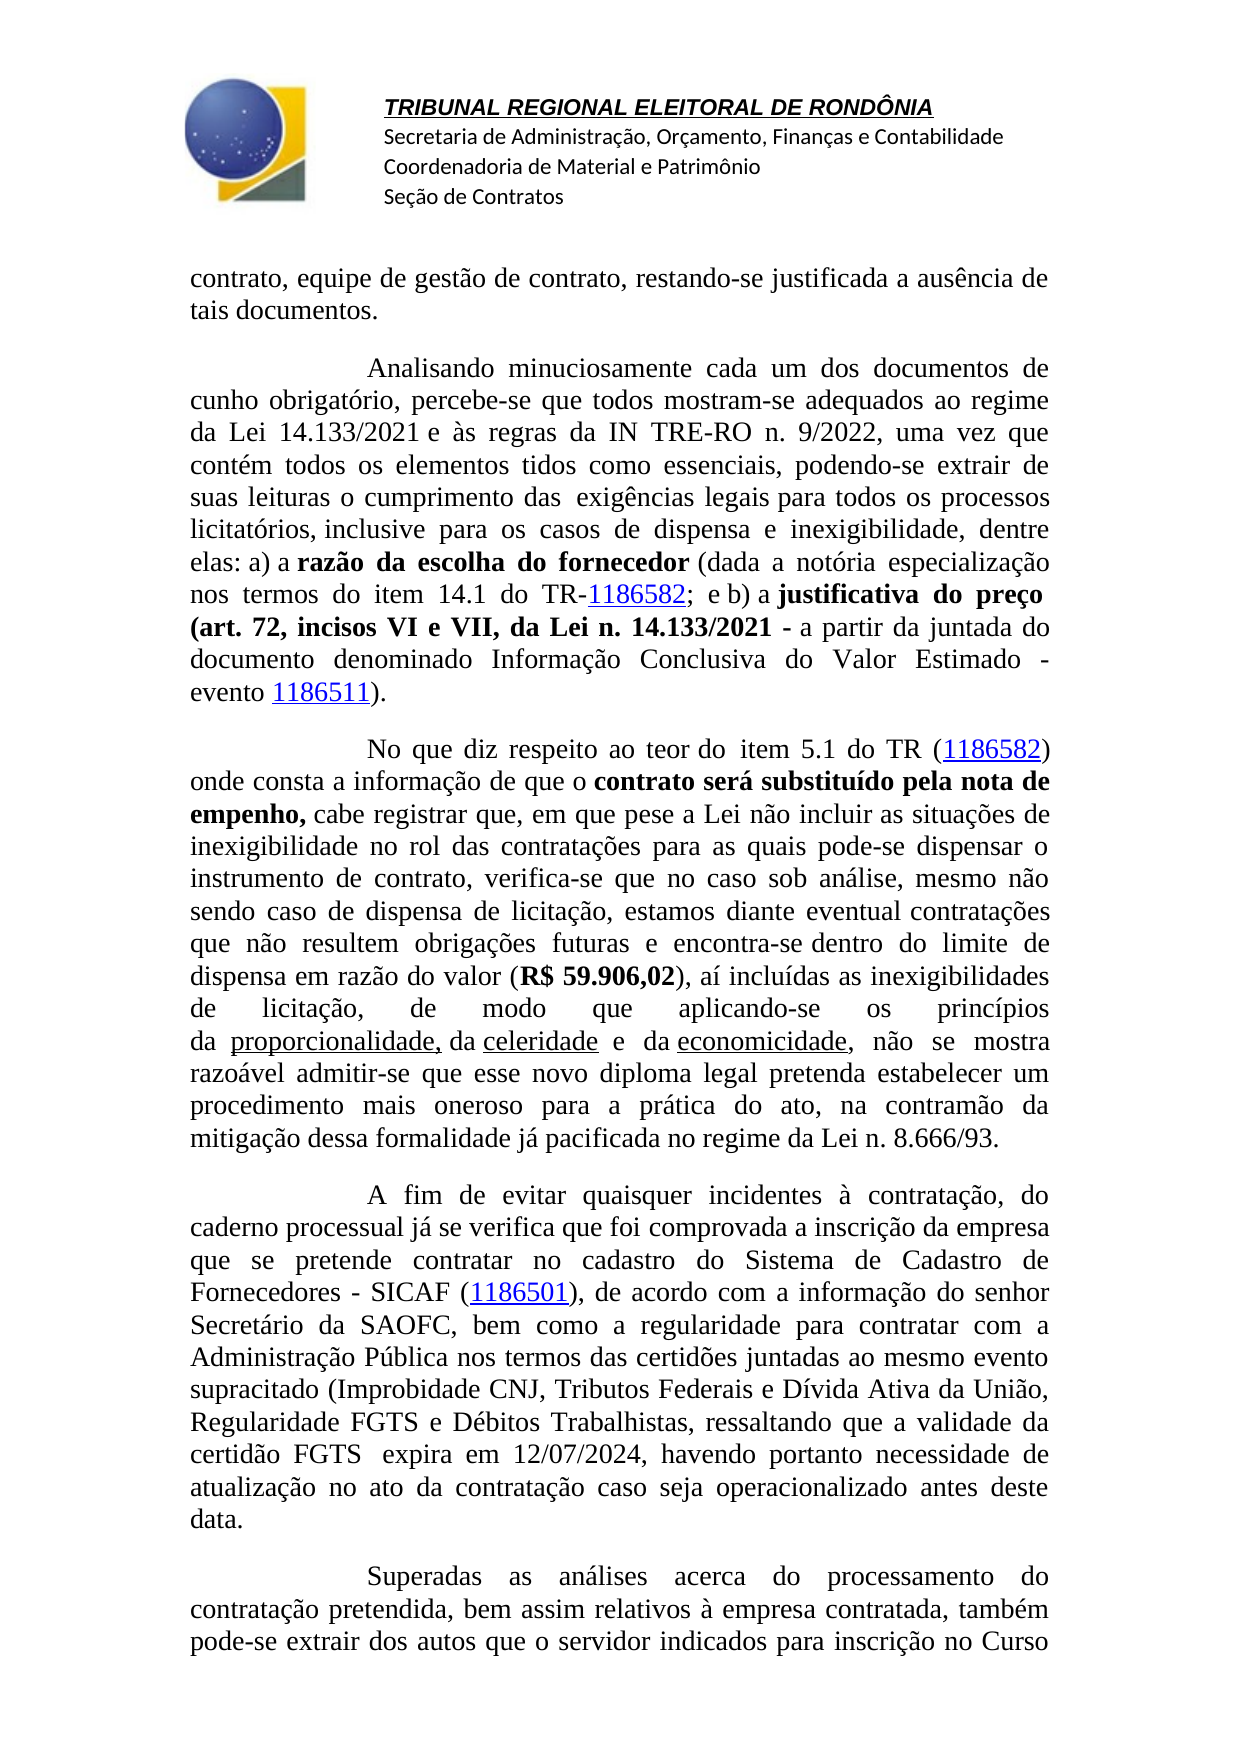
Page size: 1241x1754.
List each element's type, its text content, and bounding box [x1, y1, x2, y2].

text Superadas as análises acerca do processamento do contratação pretendida, bem assim relativos à empresa contratada, também pode-se extrair dos autos que o servidor indicados para inscrição no Curso [190, 1559, 1051, 1657]
text Analisando minuciosamente cada um dos documentos de cunho obrigatório, percebe-se que todos mostram-se adequados ao regime da Lei 14.133/2021 e às regras da IN TRE-RO n. 9/2022, uma vez que contém todos os elementos tidos como essenciais, podendo-se extrair de suas leituras o cumprimento das exigências legais para todos os processos licitatórios, inclusive para os casos de dispensa e inexigibilidade, dentre elas: a) a razão da escolha do fornecedor (dada a notória especialização nos termos do item 14.1 do TR-1186582; e b) a justificativa do preço (art. 72, incisos VI e VII, da Lei n. 14.133/2021 - a partir da juntada do documento denominado Informação Conclusiva do Valor Estimado - evento 1186511). [190, 351, 1051, 707]
text A fim de evitar quaisquer incidentes à contratação, do caderno processual já se verifica que foi comprovada a inscrição da empresa que se pretende contratar no cadastro do Sistema de Cadastro de Fornecedores - SICAF (1186501), de acordo com a informação do senhor Secretário da SAOFC, bem como a regularidade para contratar com a Administração Pública nos termos das certidões juntadas ao mesmo evento supracitado (Improbidade CNJ, Tributos Federais e Dívida Ativa da União, Regularidade FGTS e Débitos Trabalhistas, ressaltando que a validade da certidão FGTS expira em 12/07/2024, havendo portanto necessidade de atualização no ato da contratação caso seja operacionalizado antes deste data. [190, 1178, 1051, 1534]
text No que diz respeito ao teor do item 5.1 do TR (1186582) onde consta a informação de que o contrato será substituído pela nota de empenho, cabe registrar que, em que pese a Lei não incluir as situações de inexigibilidade no rol das contratações para as quais pode-se dispensar o instrumento de contrato, verifica-se que no caso sob análise, mesmo não sendo caso de dispensa de licitação, estamos diante eventual contratações que não resultem obrigações futuras e encontra-se dentro do limite de dispensa em razão do valor (R$ 59.906,02), aí incluídas as inexigibilidades de licitação, de modo que aplicando-se os princípios da proporcionalidade, da celeridade e da economicidade, não se mostra razoável admitir-se que esse novo diploma legal pretenda estabelecer um procedimento mais oneroso para a prática do ato, na contramão da mitigação dessa formalidade já pacificada no regime da Lei n. 8.666/93. [190, 732, 1051, 1153]
text contrato, equipe de gestão de contrato, restando-se justificada a ausência de tais documentos. [190, 261, 1051, 326]
